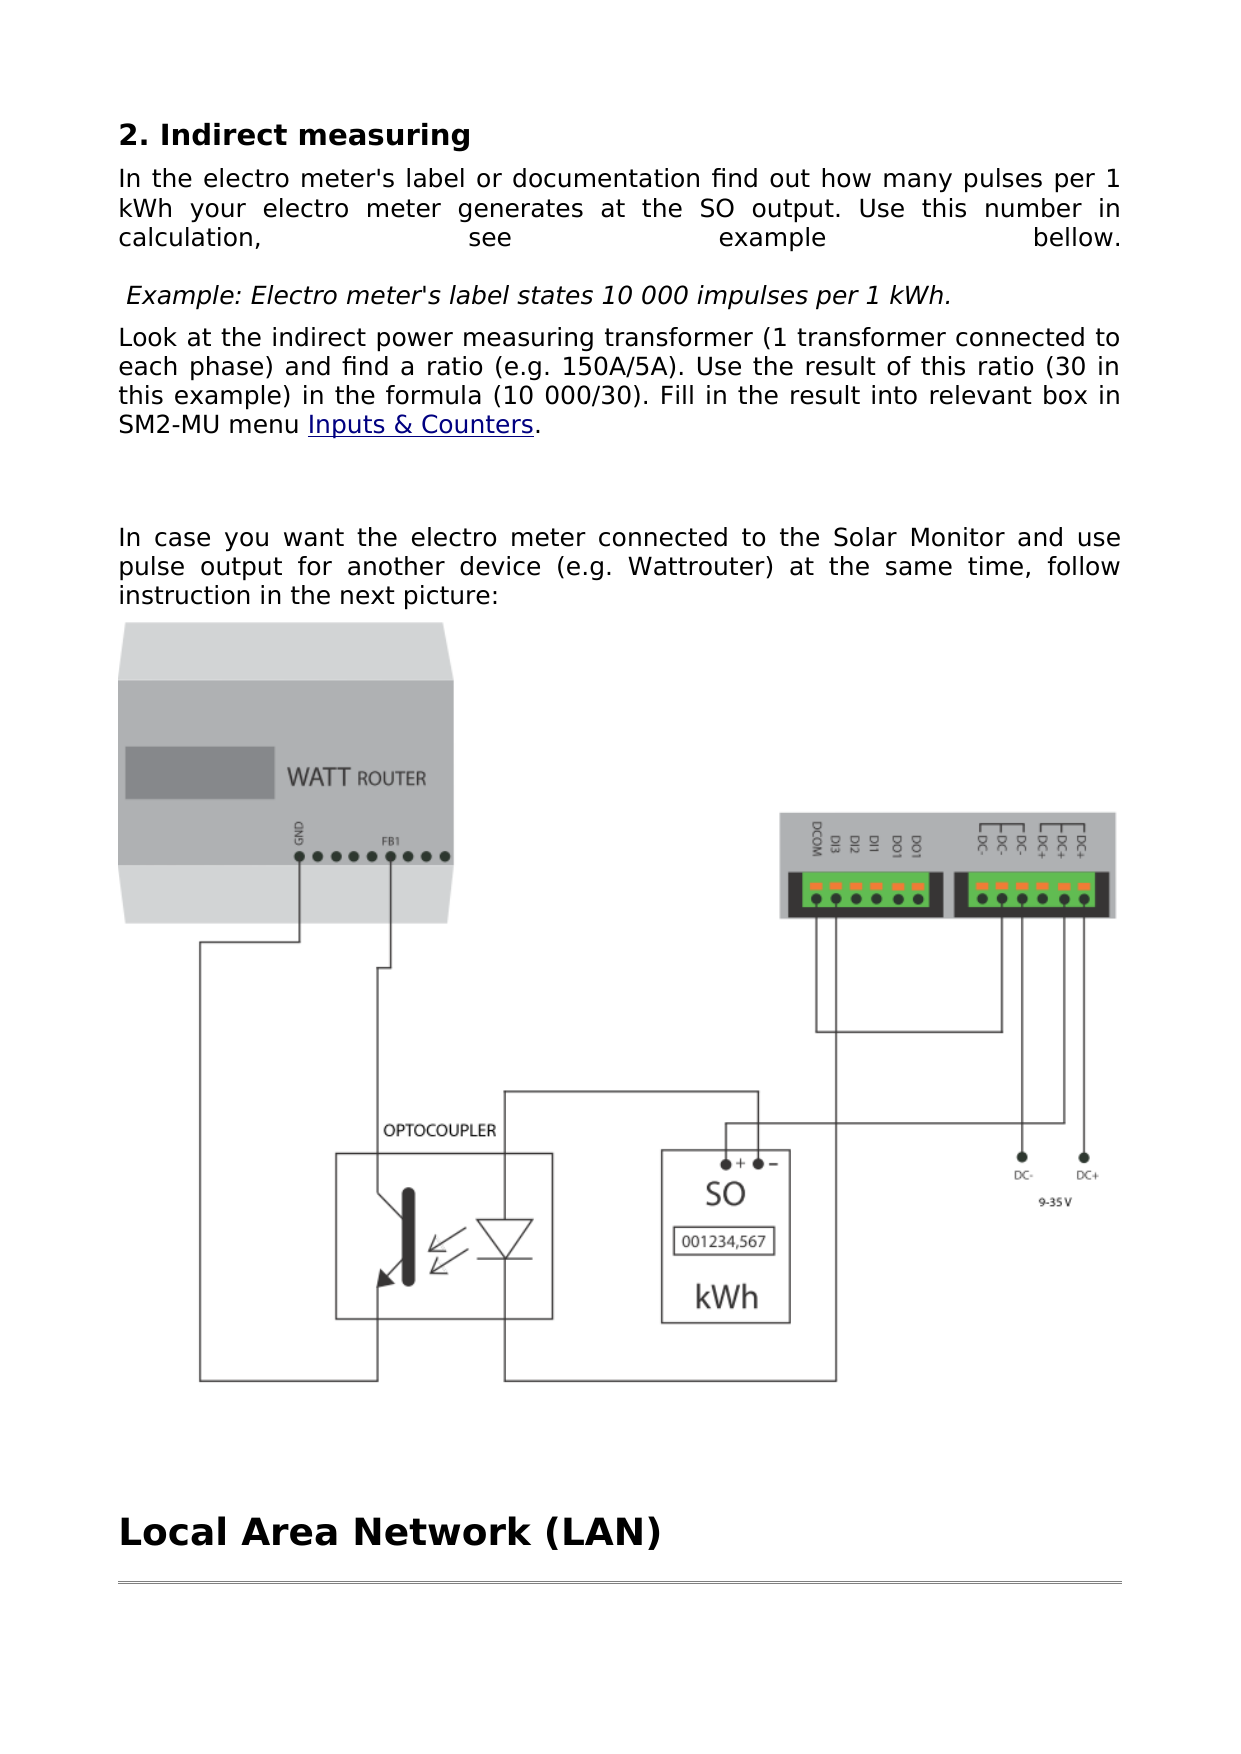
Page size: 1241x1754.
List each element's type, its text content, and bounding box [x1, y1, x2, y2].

subtitle Local Area Network (LAN) [118, 1510, 1122, 1554]
subtitle 2. Indirect measuring [118, 118, 1122, 152]
picture [118, 622, 1123, 1386]
text Look at the indirect power measuring transformer (1 transformer connected to each phase) and find a ratio (e.g. 150A/5A). Use the result of this ratio (30 in this example) in the formula (10 000/30). Fill in the result into relevant box in SM2-MU menu Inputs & Counters. [118, 323, 1122, 439]
text In case you want the electro meter connected to the Solar Monitor and use pulse output for another device (e.g. Wattrouter) at the same time, follow instruction in the next picture: [118, 523, 1122, 610]
text In the electro meter's label or documentation find out how many pulses per 1 kWh your electro meter generates at the SO output. Use this number in calculation, see example bellow. Example: Electro meter's label states 10 000 impulses per 1 kWh. [118, 164, 1122, 310]
